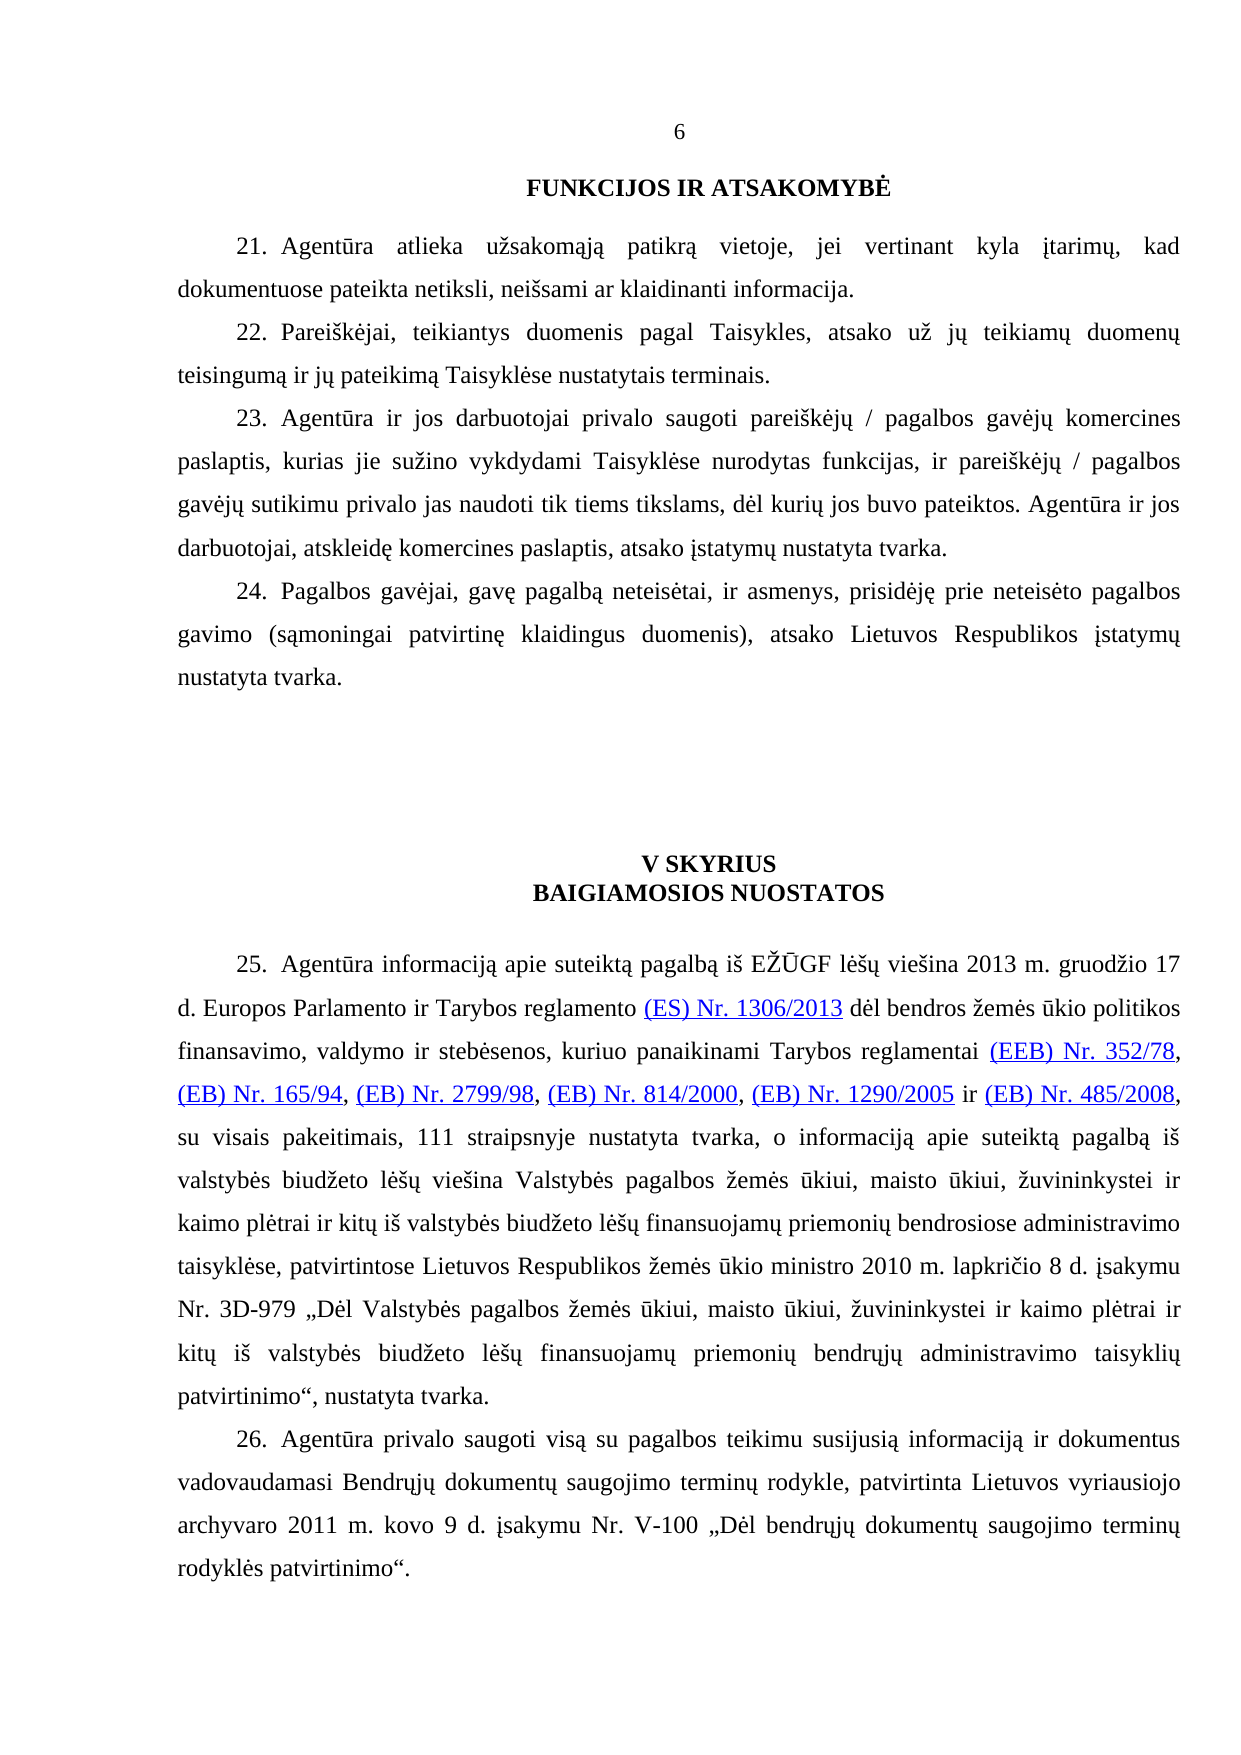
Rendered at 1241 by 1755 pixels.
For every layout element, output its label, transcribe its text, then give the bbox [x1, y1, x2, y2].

text 25. Agentūra informaciją apie suteiktą pagalbą iš EŽŪGF lėšų viešina 2013 m. gruodžio 17 d. Europos Parlamento ir Tarybos reglamento (ES) Nr. 1306/2013 dėl bendros žemės ūkio politikos finansavimo, valdymo ir stebėsenos, kuriuo panaikinami Tarybos reglamentai (EEB) Nr. 352/78, (EB) Nr. 165/94, (EB) Nr. 2799/98, (EB) Nr. 814/2000, (EB) Nr. 1290/2005 ir (EB) Nr. 485/2008, su visais pakeitimais, 111 straipsnyje nustatyta tvarka, o informaciją apie suteiktą pagalbą iš valstybės biudžeto lėšų viešina Valstybės pagalbos žemės ūkiui, maisto ūkiui, žuvininkystei ir kaimo plėtrai ir kitų iš valstybės biudžeto lėšų finansuojamų priemonių bendrosiose administravimo taisyklėse, patvirtintose Lietuvos Respublikos žemės ūkio ministro 2010 m. lapkričio 8 d. įsakymu Nr. 3D-979 „Dėl Valstybės pagalbos žemės ūkiui, maisto ūkiui, žuvininkystei ir kaimo plėtrai ir kitų iš valstybės biudžeto lėšų finansuojamų priemonių bendrųjų administravimo taisyklių patvirtinimo“, nustatyta tvarka. [177, 949, 1181, 1409]
text 23. Agentūra ir jos darbuotojai privalo saugoti pareiškėjų / pagalbos gavėjų komercines paslaptis, kurias jie sužino vykdydami Taisyklėse nurodytas funkcijas, ir pareiškėjų / pagalbos gavėjų sutikimu privalo jas naudoti tik tiems tikslams, dėl kurių jos buvo pateiktos. Agentūra ir jos darbuotojai, atskleidę komercines paslaptis, atsako įstatymų nustatyta tvarka. [177, 403, 1181, 561]
text 26. Agentūra privalo saugoti visą su pagalbos teikimu susijusią informaciją ir dokumentus vadovaudamasi Bendrųjų dokumentų saugojimo terminų rodykle, patvirtinta Lietuvos vyriausiojo archyvaro 2011 m. kovo 9 d. įsakymu Nr. V-100 „Dėl bendrųjų dokumentų saugojimo terminų rodyklės patvirtinimo“. [177, 1424, 1181, 1582]
text FUNKCIJOS IR ATSAKOMYBĖ [177, 173, 1181, 202]
text BAIGIAMOSIOS NUOSTATOS [177, 878, 1181, 906]
text 22. Pareiškėjai, teikiantys duomenis pagal Taisykles, atsako už jų teikiamų duomenų teisingumą ir jų pateikimą Taisyklėse nustatytais terminais. [177, 317, 1181, 389]
text 24. Pagalbos gavėjai, gavę pagalbą neteisėtai, ir asmenys, prisidėję prie neteisėto pagalbos gavimo (sąmoningai patvirtinę klaidingus duomenis), atsako Lietuvos Respublikos įstatymų nustatyta tvarka. [177, 576, 1181, 691]
text V SKYRIUS [177, 849, 1181, 878]
text 21. Agentūra atlieka užsakomąją patikrą vietoje, jei vertinant kyla įtarimų, kad dokumentuose pateikta netiksli, neišsami ar klaidinanti informacija. [177, 231, 1181, 303]
